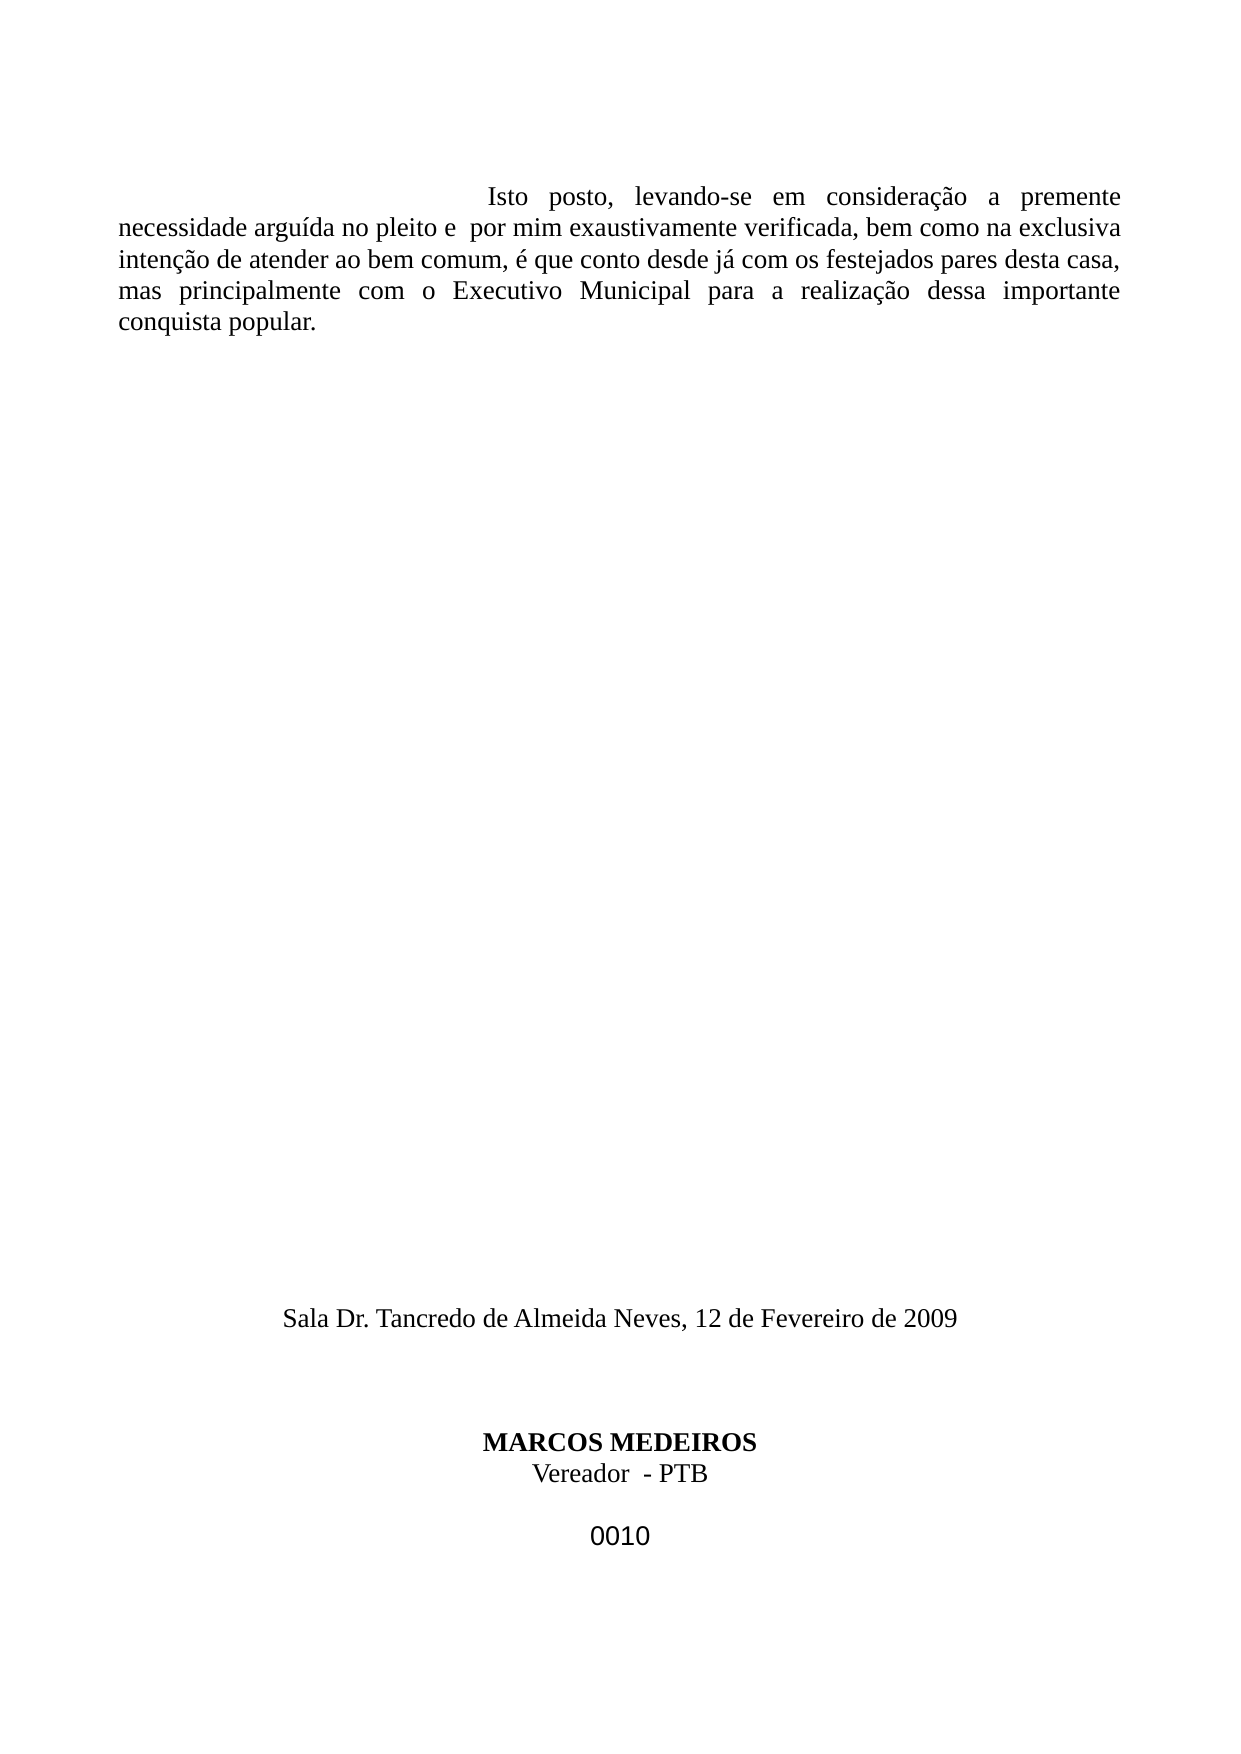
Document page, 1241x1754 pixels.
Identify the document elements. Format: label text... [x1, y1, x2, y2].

text MARCOS MEDEIROS [118, 1426, 1122, 1457]
text Isto posto, levando-se em consideração a premente necessidade arguída no pleito e por mim exaustivamente verificada, bem como na exclusiva intenção de atender ao bem comum, é que conto desde já com os festejados pares desta casa, mas principalmente com o Executivo Municipal para a realização dessa importante conquista popular. [118, 180, 1122, 336]
text Sala Dr. Tancredo de Almeida Neves, 12 de Fevereiro de 2009 [118, 1302, 1122, 1333]
text 0010 [118, 1520, 1122, 1551]
text Vereador - PTB [118, 1457, 1122, 1488]
